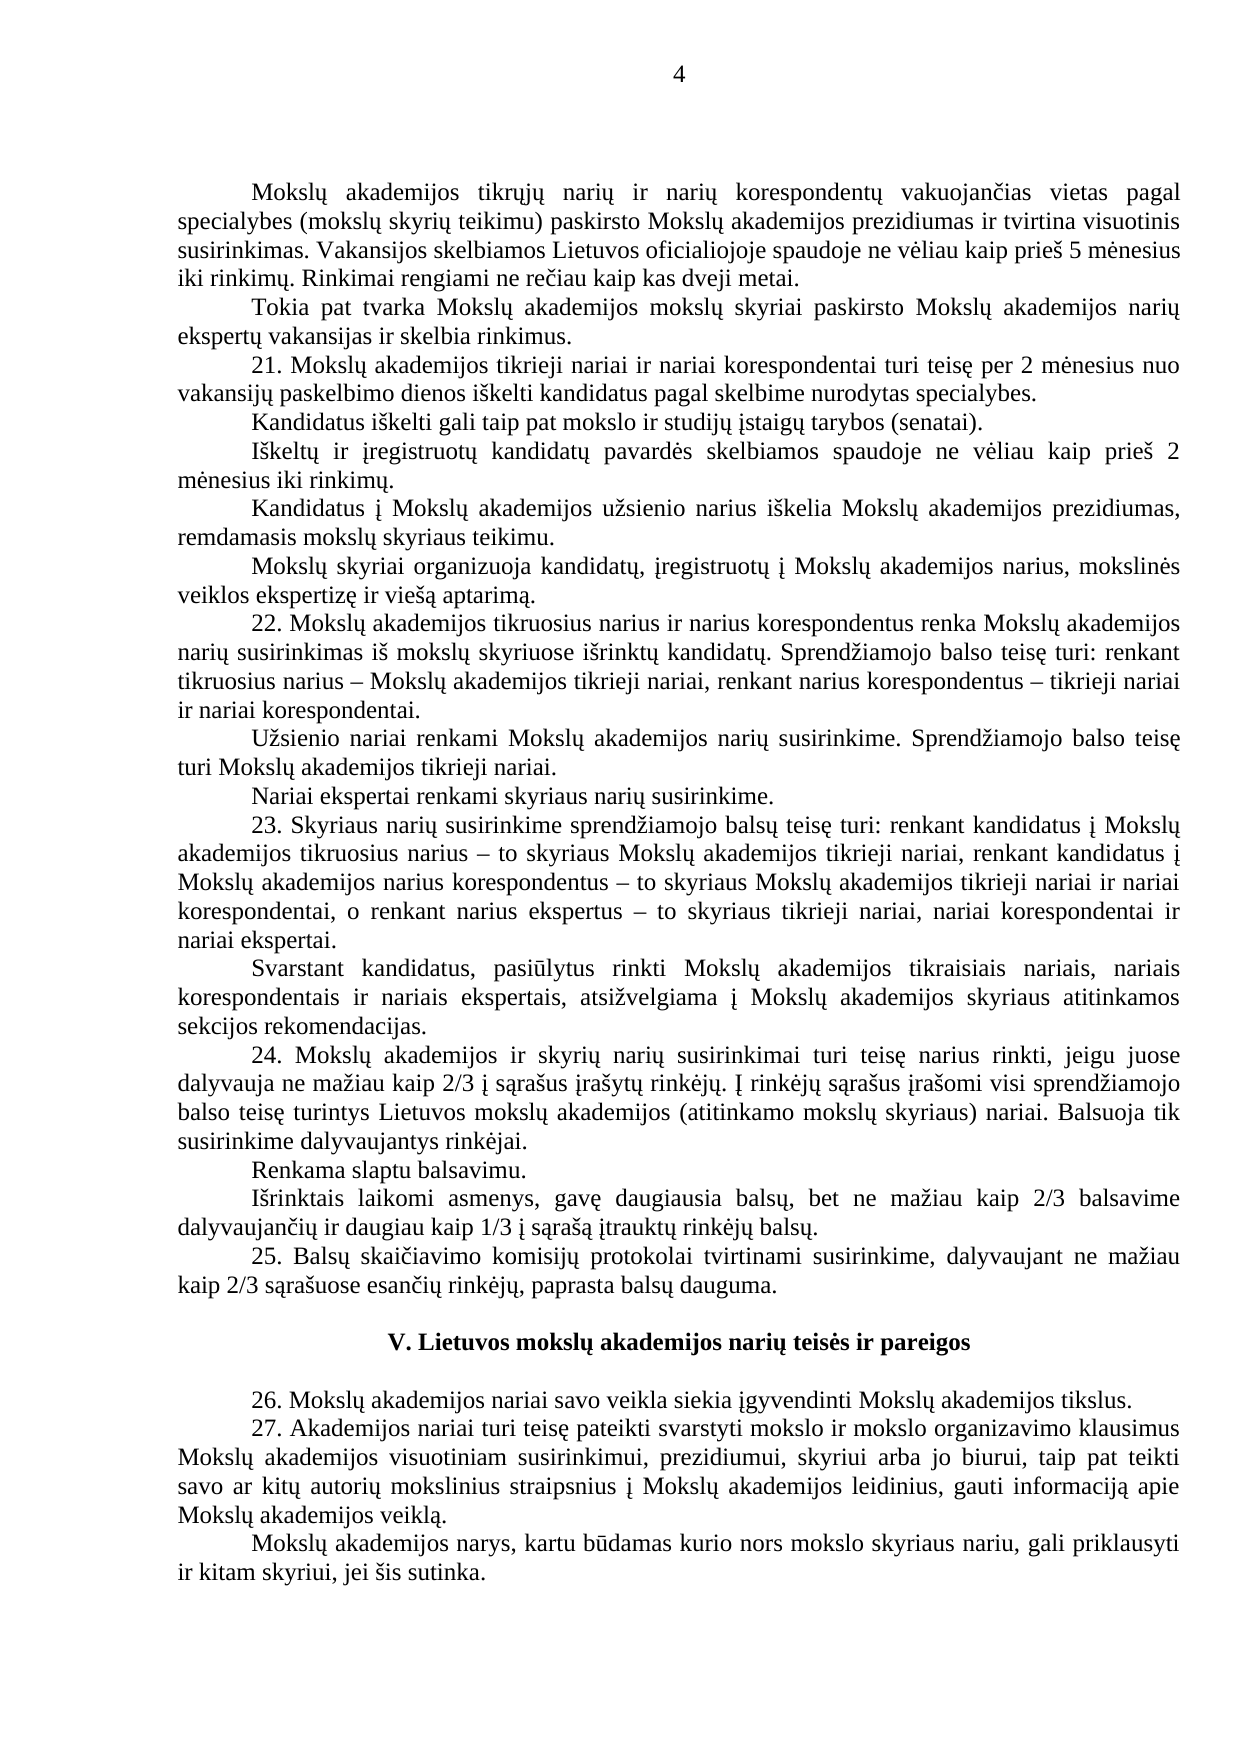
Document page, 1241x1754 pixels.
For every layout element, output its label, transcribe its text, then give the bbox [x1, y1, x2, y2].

text 26. Mokslų akademijos nariai savo veikla siekia įgyvendinti Mokslų akademijos tikslus. [177, 1385, 1181, 1413]
text Mokslų akademijos tikrųjų narių ir narių korespondentų vakuojančias vietas pagal specialybes (mokslų skyrių teikimu) paskirsto Mokslų akademijos prezidiumas ir tvirtina visuotinis susirinkimas. Vakansijos skelbiamos Lietuvos oficialiojoje spaudoje ne vėliau kaip prieš 5 mėnesius iki rinkimų. Rinkimai rengiami ne rečiau kaip kas dveji metai. [177, 177, 1181, 292]
text 25. Balsų skaičiavimo komisijų protokolai tvirtinami susirinkime, dalyvaujant ne mažiau kaip 2/3 sąrašuose esančių rinkėjų, paprasta balsų dauguma. [177, 1241, 1181, 1298]
text 24. Mokslų akademijos ir skyrių narių susirinkimai turi teisę narius rinkti, jeigu juose dalyvauja ne mažiau kaip 2/3 į sąrašus įrašytų rinkėjų. Į rinkėjų sąrašus įrašomi visi sprendžiamojo balso teisę turintys Lietuvos mokslų akademijos (atitinkamo mokslų skyriaus) nariai. Balsuoja tik susirinkime dalyvaujantys rinkėjai. [177, 1040, 1181, 1155]
text Svarstant kandidatus, pasiūlytus rinkti Mokslų akademijos tikraisiais nariais, nariais korespondentais ir nariais ekspertais, atsižvelgiama į Mokslų akademijos skyriaus atitinkamos sekcijos rekomendacijas. [177, 953, 1181, 1040]
text 22. Mokslų akademijos tikruosius narius ir narius korespondentus renka Mokslų akademijos narių susirinkimas iš mokslų skyriuose išrinktų kandidatų. Sprendžiamojo balso teisę turi: renkant tikruosius narius – Mokslų akademijos tikrieji nariai, renkant narius korespondentus – tikrieji nariai ir nariai korespondentai. [177, 608, 1181, 723]
text Užsienio nariai renkami Mokslų akademijos narių susirinkime. Sprendžiamojo balso teisę turi Mokslų akademijos tikrieji nariai. [177, 723, 1181, 781]
text Tokia pat tvarka Mokslų akademijos mokslų skyriai paskirsto Mokslų akademijos narių ekspertų vakansijas ir skelbia rinkimus. [177, 292, 1181, 350]
text Renkama slaptu balsavimu. [177, 1155, 1181, 1183]
text Nariai ekspertai renkami skyriaus narių susirinkime. [177, 781, 1181, 810]
text Kandidatus iškelti gali taip pat mokslo ir studijų įstaigų tarybos (senatai). [177, 407, 1181, 436]
text Mokslų skyriai organizuoja kandidatų, įregistruotų į Mokslų akademijos narius, mokslinės veiklos ekspertizę ir viešą aptarimą. [177, 551, 1181, 608]
text Mokslų akademijos narys, kartu būdamas kurio nors mokslo skyriaus nariu, gali priklausyti ir kitam skyriui, jei šis sutinka. [177, 1528, 1181, 1586]
text Kandidatus į Mokslų akademijos užsienio narius iškelia Mokslų akademijos prezidiumas, remdamasis mokslų skyriaus teikimu. [177, 493, 1181, 551]
text 27. Akademijos nariai turi teisę pateikti svarstyti mokslo ir mokslo organizavimo klausimus Mokslų akademijos visuotiniam susirinkimui, prezidiumui, skyriui arba jo biurui, taip pat teikti savo ar kitų autorių mokslinius straipsnius į Mokslų akademijos leidinius, gauti informaciją apie Mokslų akademijos veiklą. [177, 1413, 1181, 1528]
text Išrinktais laikomi asmenys, gavę daugiausia balsų, bet ne mažiau kaip 2/3 balsavime dalyvaujančių ir daugiau kaip 1/3 į sąrašą įtrauktų rinkėjų balsų. [177, 1183, 1181, 1241]
text 23. Skyriaus narių susirinkime sprendžiamojo balsų teisę turi: renkant kandidatus į Mokslų akademijos tikruosius narius – to skyriaus Mokslų akademijos tikrieji nariai, renkant kandidatus į Mokslų akademijos narius korespondentus – to skyriaus Mokslų akademijos tikrieji nariai ir nariai korespondentai, o renkant narius ekspertus – to skyriaus tikrieji nariai, nariai korespondentai ir nariai ekspertai. [177, 810, 1181, 953]
text V. Lietuvos mokslų akademijos narių teisės ir pareigos [177, 1327, 1181, 1356]
text 21. Mokslų akademijos tikrieji nariai ir nariai korespondentai turi teisę per 2 mėnesius nuo vakansijų paskelbimo dienos iškelti kandidatus pagal skelbime nurodytas specialybes. [177, 350, 1181, 407]
text Iškeltų ir įregistruotų kandidatų pavardės skelbiamos spaudoje ne vėliau kaip prieš 2 mėnesius iki rinkimų. [177, 436, 1181, 493]
